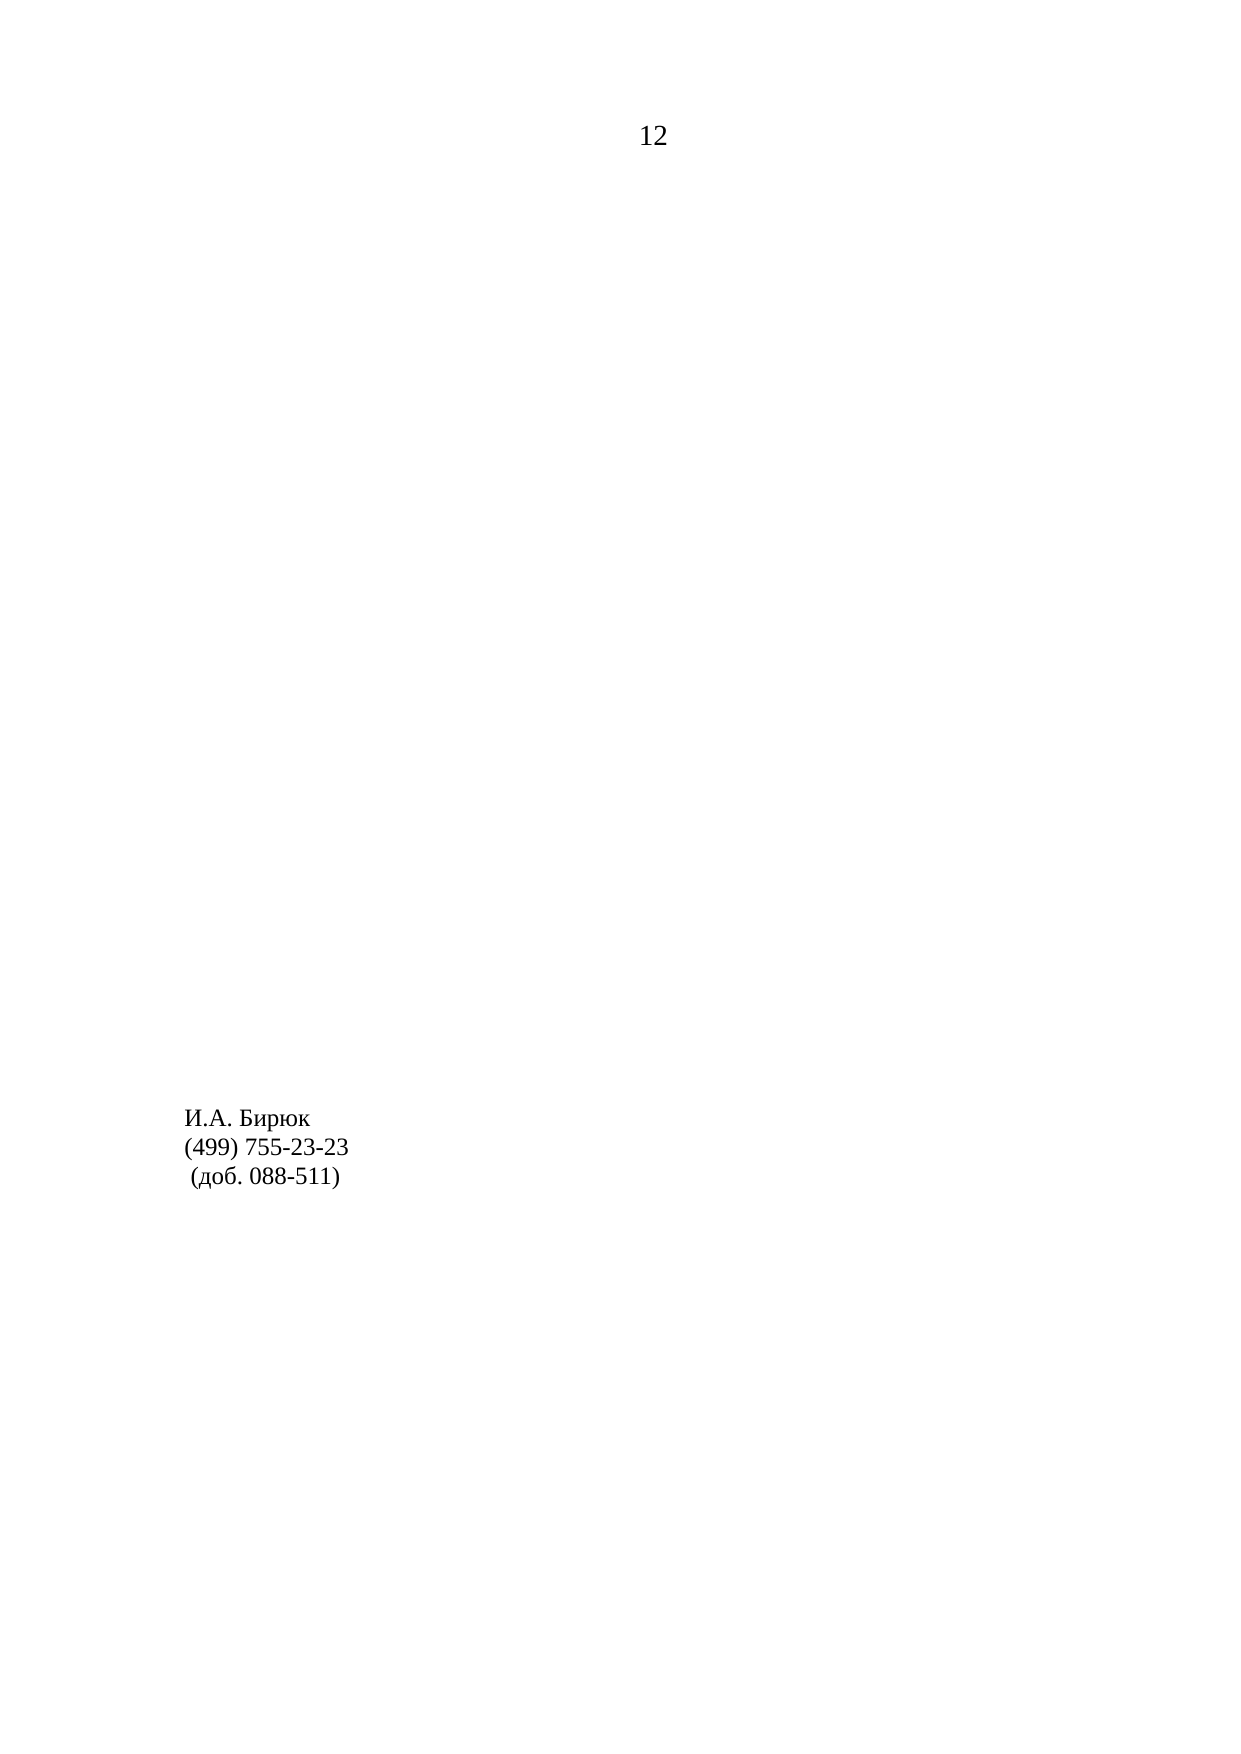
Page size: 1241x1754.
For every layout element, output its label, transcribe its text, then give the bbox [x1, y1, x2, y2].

text (доб. 088-511) [184, 1161, 1122, 1190]
text (499) 755-23-23 [184, 1132, 1122, 1161]
text И.А. Бирюк [184, 1103, 1122, 1132]
